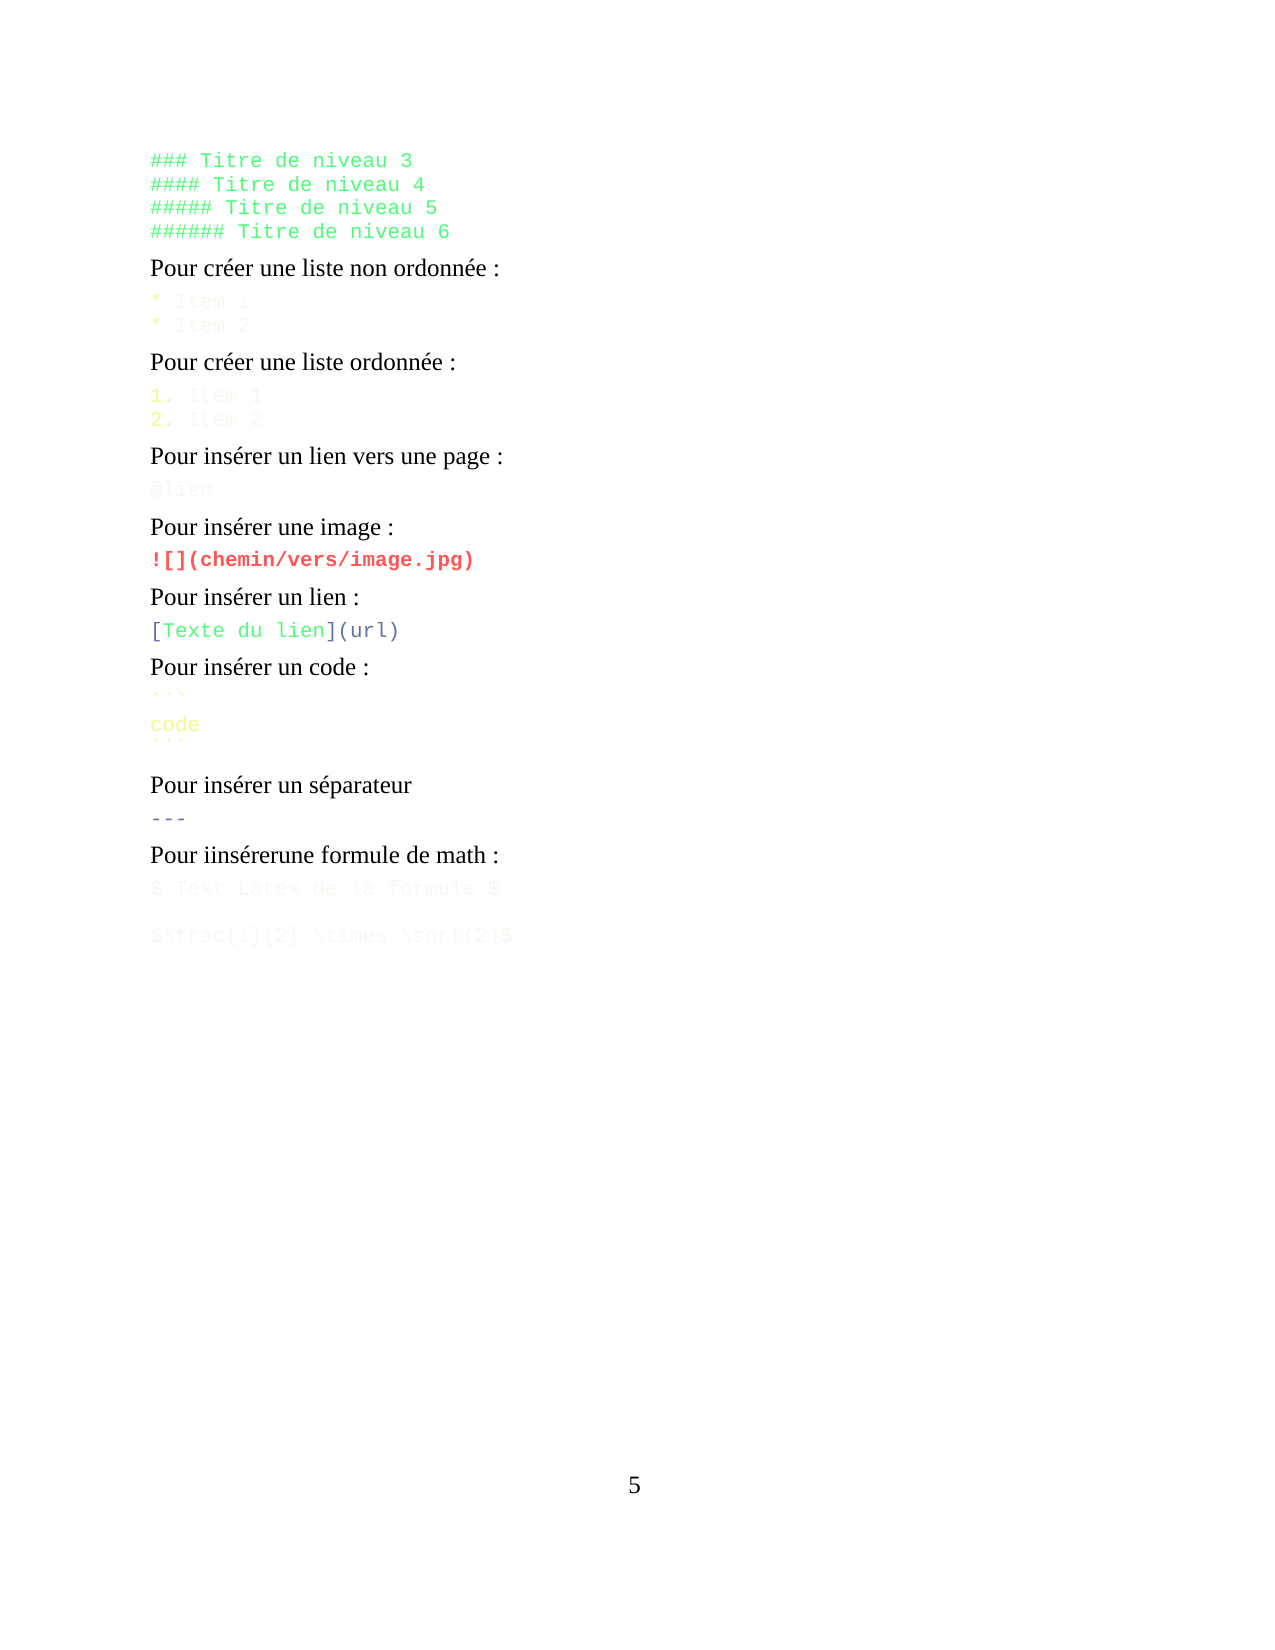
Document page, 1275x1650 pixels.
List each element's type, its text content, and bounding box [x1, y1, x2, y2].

text Pour insérer un lien : [150, 582, 1125, 611]
text 2. Item 2 [150, 409, 1125, 432]
text #### Titre de niveau 4 [150, 174, 1125, 197]
text ###### Titre de niveau 6 [150, 221, 1125, 244]
text ``` [150, 737, 1125, 761]
text ### Titre de niveau 3 [150, 150, 1125, 174]
text 1. Item 1 [150, 385, 1125, 409]
text * Item 2 [150, 315, 1125, 338]
text [Texte du lien](url) [150, 620, 1125, 643]
text code [150, 714, 1125, 737]
text @lien [150, 479, 1125, 503]
text ##### Titre de niveau 5 [150, 197, 1125, 221]
text Pour iinsérerune formule de math : [150, 840, 1125, 869]
text $\frac{1}{2} \times \sqrt(2)$ [150, 925, 1125, 949]
text ![](chemin/vers/image.jpg) [150, 549, 1125, 573]
text Pour insérer un lien vers une page : [150, 441, 1125, 470]
text * Item 1 [150, 291, 1125, 315]
text ``` [150, 690, 1125, 714]
text $ Text Latex de la formule $ [150, 878, 1125, 902]
text Pour insérer une image : [150, 512, 1125, 541]
text Pour créer une liste non ordonnée : [150, 253, 1125, 282]
text Pour insérer un code : [150, 652, 1125, 681]
text Pour créer une liste ordonnée : [150, 347, 1125, 376]
text Pour insérer un séparateur [150, 770, 1125, 799]
text --- [150, 808, 1125, 831]
